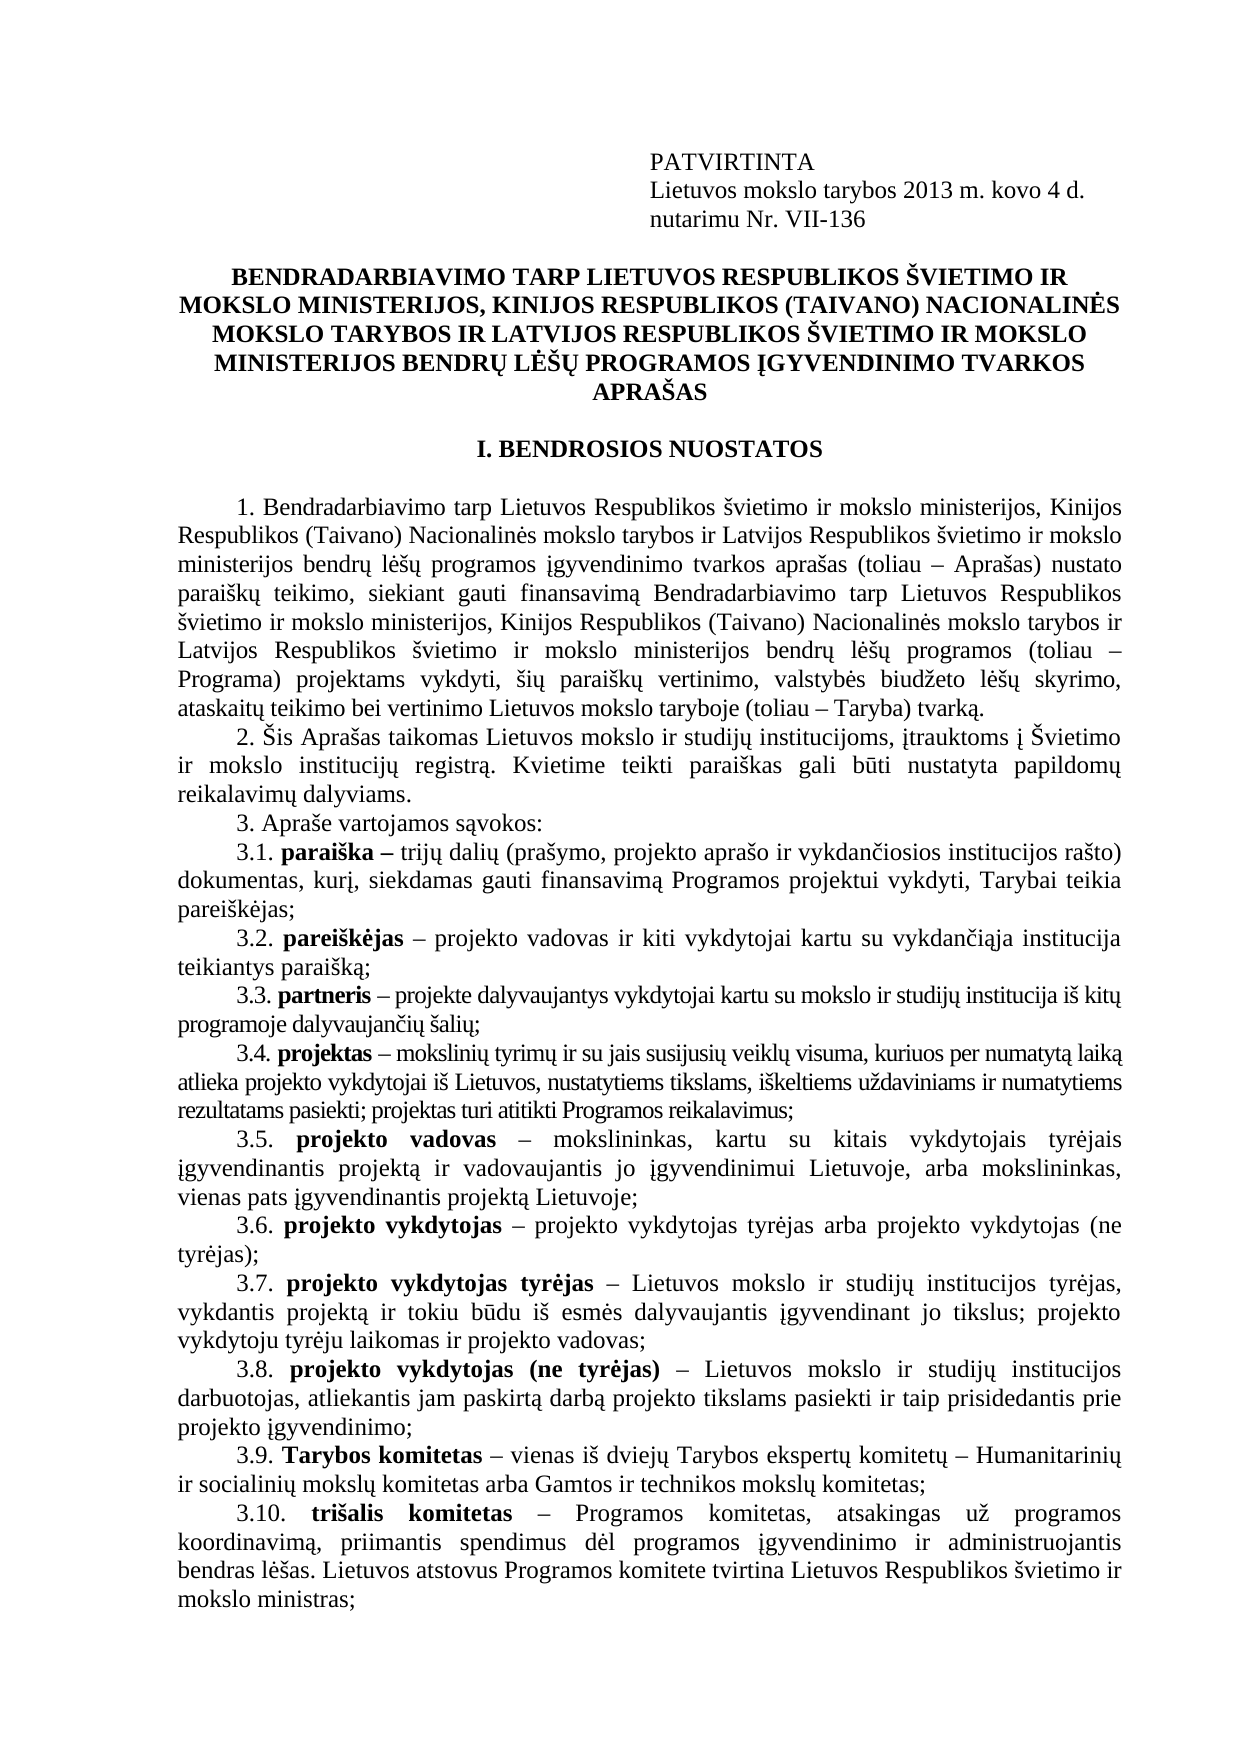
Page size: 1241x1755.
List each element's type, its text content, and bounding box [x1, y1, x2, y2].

text 1. Bendradarbiavimo tarp Lietuvos Respublikos švietimo ir mokslo ministerijos, Kinijos Respublikos (Taivano) Nacionalinės mokslo tarybos ir Latvijos Respublikos švietimo ir mokslo ministerijos bendrų lėšų programos įgyvendinimo tvarkos aprašas (toliau – Aprašas) nustato paraiškų teikimo, siekiant gauti finansavimą Bendradarbiavimo tarp Lietuvos Respublikos švietimo ir mokslo ministerijos, Kinijos Respublikos (Taivano) Nacionalinės mokslo tarybos ir Latvijos Respublikos švietimo ir mokslo ministerijos bendrų lėšų programos (toliau – Programa) projektams vykdyti, šių paraiškų vertinimo, valstybės biudžeto lėšų skyrimo, ataskaitų teikimo bei vertinimo Lietuvos mokslo taryboje (toliau – Taryba) tvarką. [177, 492, 1122, 722]
text 3.6. projekto vykdytojas – projekto vykdytojas tyrėjas arba projekto vykdytojas (ne tyrėjas); [177, 1211, 1122, 1268]
text 2. Šis Aprašas taikomas Lietuvos mokslo ir studijų institucijoms, įtrauktoms į Švietimo ir mokslo institucijų registrą. Kvietime teikti paraiškas gali būti nustatyta papildomų reikalavimų dalyviams. [177, 722, 1122, 808]
text 3.3. partneris – projekte dalyvaujantys vykdytojai kartu su mokslo ir studijų institucija iš kitų programoje dalyvaujančių šalių; [177, 981, 1122, 1038]
text 3.7. projekto vykdytojas tyrėjas – Lietuvos mokslo ir studijų institucijos tyrėjas, vykdantis projektą ir tokiu būdu iš esmės dalyvaujantis įgyvendinant jo tikslus; projekto vykdytoju tyrėju laikomas ir projekto vadovas; [177, 1268, 1122, 1354]
text I. BENDROSIOS NUOSTATOS [177, 434, 1122, 463]
text 3.8. projekto vykdytojas (ne tyrėjas) – Lietuvos mokslo ir studijų institucijos darbuotojas, atliekantis jam paskirtą darbą projekto tikslams pasiekti ir taip prisidedantis prie projekto įgyvendinimo; [177, 1354, 1122, 1441]
text 3.9. Tarybos komitetas – vienas iš dviejų Tarybos ekspertų komitetų – Humanitarinių ir socialinių mokslų komitetas arba Gamtos ir technikos mokslų komitetas; [177, 1441, 1122, 1498]
text 3.4. projektas – mokslinių tyrimų ir su jais susijusių veiklų visuma, kuriuos per numatytą laiką atlieka projekto vykdytojai iš Lietuvos, nustatytiems tikslams, iškeltiems uždaviniams ir numatytiems rezultatams pasiekti; projektas turi atitikti Programos reikalavimus; [177, 1038, 1122, 1124]
text Lietuvos mokslo tarybos 2013 m. kovo 4 d. nutarimu Nr. VII-136 [649, 176, 1122, 233]
text 3. Apraše vartojamos sąvokos: [177, 808, 1122, 837]
text 3.5. projekto vadovas – mokslininkas, kartu su kitais vykdytojais tyrėjais įgyvendinantis projektą ir vadovaujantis jo įgyvendinimui Lietuvoje, arba mokslininkas, vienas pats įgyvendinantis projektą Lietuvoje; [177, 1124, 1122, 1211]
text 3.1. paraiška – trijų dalių (prašymo, projekto aprašo ir vykdančiosios institucijos rašto) dokumentas, kurį, siekdamas gauti finansavimą Programos projektui vykdyti, Tarybai teikia pareiškėjas; [177, 837, 1122, 923]
text 3.10. trišalis komitetas – Programos komitetas, atsakingas už programos koordinavimą, priimantis spendimus dėl programos įgyvendinimo ir administruojantis bendras lėšas. Lietuvos atstovus Programos komitete tvirtina Lietuvos Respublikos švietimo ir mokslo ministras; [177, 1498, 1122, 1613]
text BENDRADARBIAVIMO TARP LIETUVOS RESPUBLIKOS ŠVIETIMO IR MOKSLO MINISTERIJOS, KINIJOS RESPUBLIKOS (TAIVANO) NACIONALINĖS MOKSLO TARYBOS IR LATVIJOS RESPUBLIKOS ŠVIETIMO IR MOKSLO MINISTERIJOS BENDRŲ LĖŠŲ PROGRAMOS ĮGYVENDINIMO TVARKOS APRAŠAS [177, 262, 1122, 406]
text 3.2. pareiškėjas – projekto vadovas ir kiti vykdytojai kartu su vykdančiąja institucija teikiantys paraišką; [177, 923, 1122, 981]
text PATVIRTINTA [649, 147, 1122, 176]
